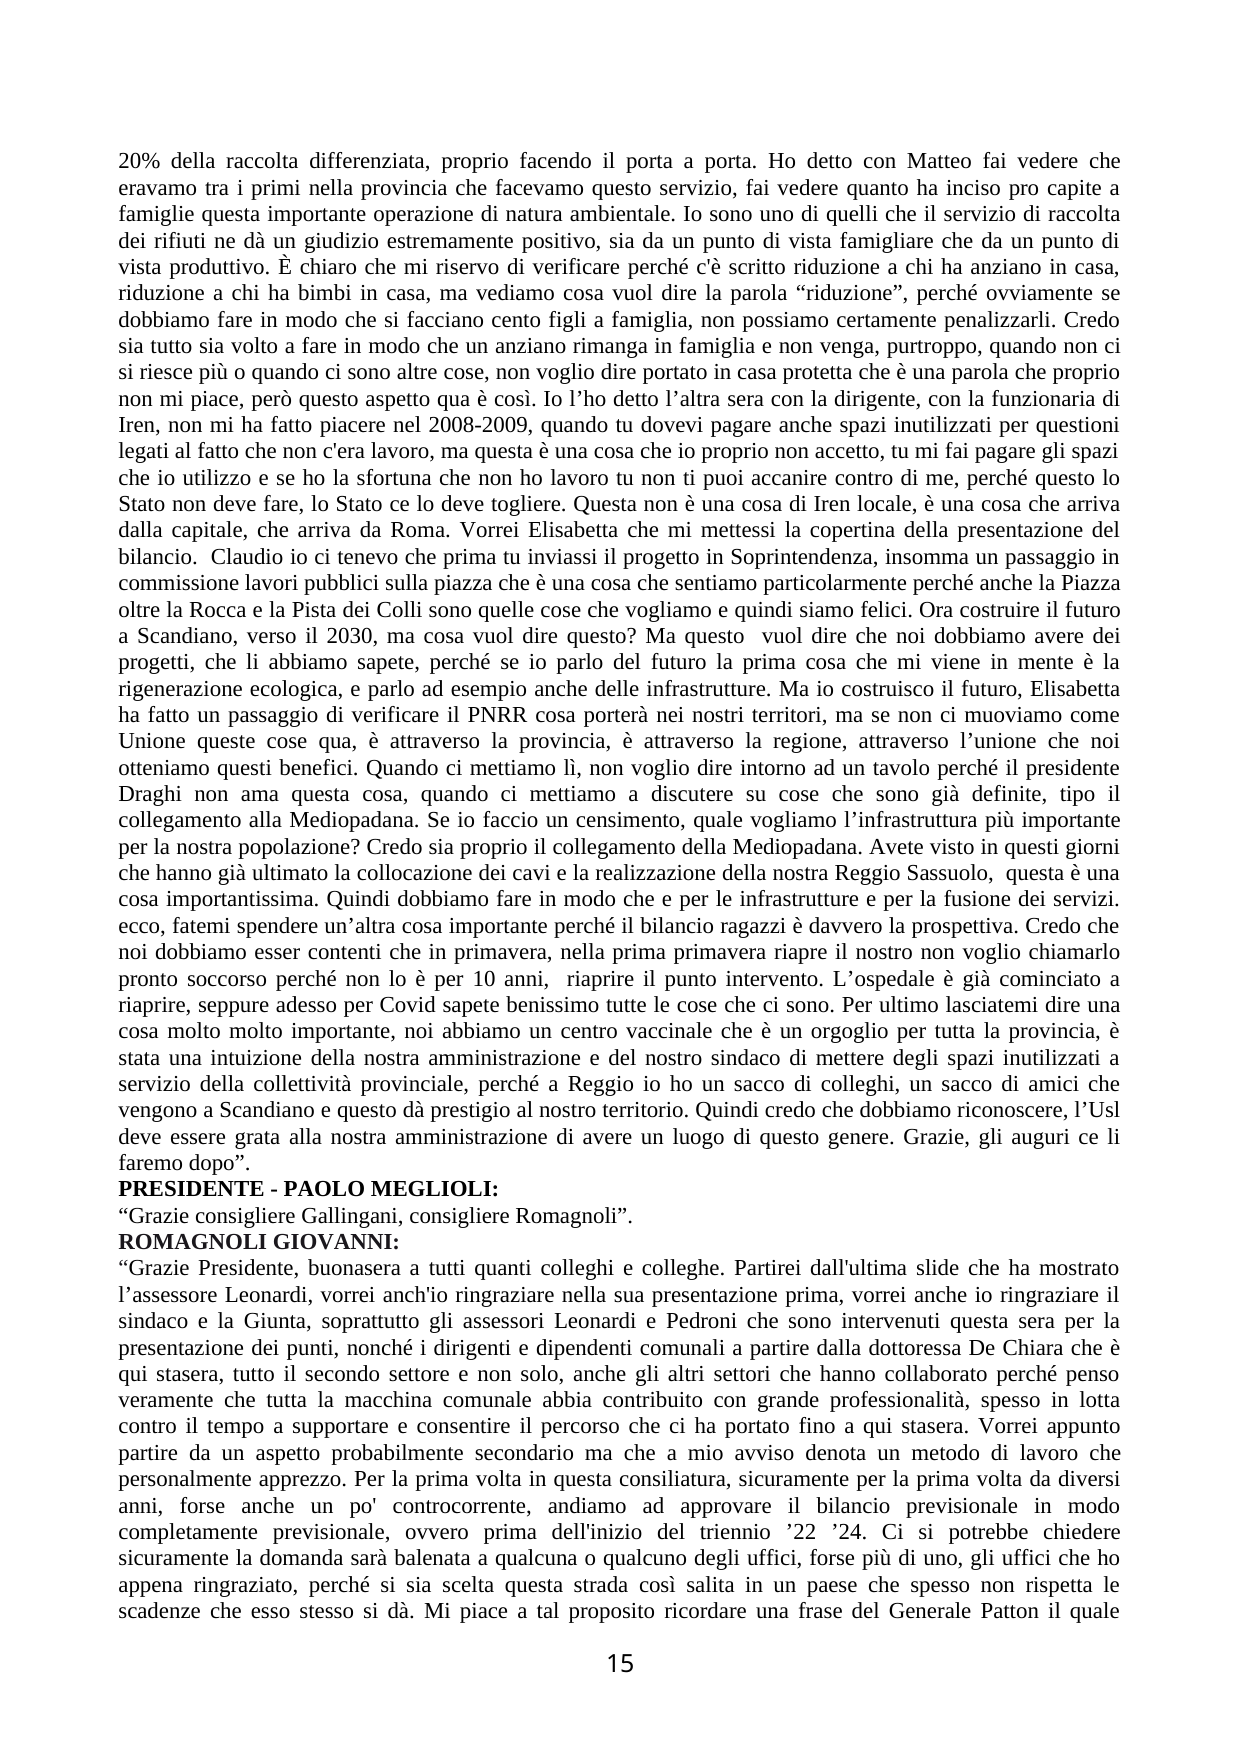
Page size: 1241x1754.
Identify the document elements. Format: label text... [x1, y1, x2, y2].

text PRESIDENTE - PAOLO MEGLIOLI: [118, 1175, 1122, 1202]
text “Grazie consigliere Gallingani, consigliere Romagnoli”. [118, 1202, 1122, 1228]
text ROMAGNOLI GIOVANNI: [118, 1228, 1122, 1254]
text “Grazie Presidente, buonasera a tutti quanti colleghi e colleghe. Partirei dall'ultima slide che ha mostrato l’assessore Leonardi, vorrei anch'io ringraziare nella sua presentazione prima, vorrei anche io ringraziare il sindaco e la Giunta, soprattutto gli assessori Leonardi e Pedroni che sono intervenuti questa sera per la presentazione dei punti, nonché i dirigenti e dipendenti comunali a partire dalla dottoressa De Chiara che è qui stasera, tutto il secondo settore e non solo, anche gli altri settori che hanno collaborato perché penso veramente che tutta la macchina comunale abbia contribuito con grande professionalità, spesso in lotta contro il tempo a supportare e consentire il percorso che ci ha portato fino a qui stasera. Vorrei appunto partire da un aspetto probabilmente secondario ma che a mio avviso denota un metodo di lavoro che personalmente apprezzo. Per la prima volta in questa consiliatura, sicuramente per la prima volta da diversi anni, forse anche un po' controcorrente, andiamo ad approvare il bilancio previsionale in modo completamente previsionale, ovvero prima dell'inizio del triennio ’22 ’24. Ci si potrebbe chiedere sicuramente la domanda sarà balenata a qualcuna o qualcuno degli uffici, forse più di uno, gli uffici che ho appena ringraziato, perché si sia scelta questa strada così salita in un paese che spesso non rispetta le scadenze che esso stesso si dà. Mi piace a tal proposito ricordare una frase del Generale Patton il quale [118, 1254, 1122, 1623]
text 20% della raccolta differenziata, proprio facendo il porta a porta. Ho detto con Matteo fai vedere che eravamo tra i primi nella provincia che facevamo questo servizio, fai vedere quanto ha inciso pro capite a famiglie questa importante operazione di natura ambientale. Io sono uno di quelli che il servizio di raccolta dei rifiuti ne dà un giudizio estremamente positivo, sia da un punto di vista famigliare che da un punto di vista produttivo. È chiaro che mi riservo di verificare perché c'è scritto riduzione a chi ha anziano in casa, riduzione a chi ha bimbi in casa, ma vediamo cosa vuol dire la parola “riduzione”, perché ovviamente se dobbiamo fare in modo che si facciano cento figli a famiglia, non possiamo certamente penalizzarli. Credo sia tutto sia volto a fare in modo che un anziano rimanga in famiglia e non venga, purtroppo, quando non ci si riesce più o quando ci sono altre cose, non voglio dire portato in casa protetta che è una parola che proprio non mi piace, però questo aspetto qua è così. Io l’ho detto l’altra sera con la dirigente, con la funzionaria di Iren, non mi ha fatto piacere nel 2008-2009, quando tu dovevi pagare anche spazi inutilizzati per questioni legati al fatto che non c'era lavoro, ma questa è una cosa che io proprio non accetto, tu mi fai pagare gli spazi che io utilizzo e se ho la sfortuna che non ho lavoro tu non ti puoi accanire contro di me, perché questo lo Stato non deve fare, lo Stato ce lo deve togliere. Questa non è una cosa di Iren locale, è una cosa che arriva dalla capitale, che arriva da Roma. Vorrei Elisabetta che mi mettessi la copertina della presentazione del bilancio. Claudio io ci tenevo che prima tu inviassi il progetto in Soprintendenza, insomma un passaggio in commissione lavori pubblici sulla piazza che è una cosa che sentiamo particolarmente perché anche la Piazza oltre la Rocca e la Pista dei Colli sono quelle cose che vogliamo e quindi siamo felici. Ora costruire il futuro a Scandiano, verso il 2030, ma cosa vuol dire questo? Ma questo vuol dire che noi dobbiamo avere dei progetti, che li abbiamo sapete, perché se io parlo del futuro la prima cosa che mi viene in mente è la rigenerazione ecologica, e parlo ad esempio anche delle infrastrutture. Ma io costruisco il futuro, Elisabetta ha fatto un passaggio di verificare il PNRR cosa porterà nei nostri territori, ma se non ci muoviamo come Unione queste cose qua, è attraverso la provincia, è attraverso la regione, attraverso l’unione che noi otteniamo questi benefici. Quando ci mettiamo lì, non voglio dire intorno ad un tavolo perché il presidente Draghi non ama questa cosa, quando ci mettiamo a discutere su cose che sono già definite, tipo il collegamento alla Mediopadana. Se io faccio un censimento, quale vogliamo l’infrastruttura più importante per la nostra popolazione? Credo sia proprio il collegamento della Mediopadana. Avete visto in questi giorni che hanno già ultimato la collocazione dei cavi e la realizzazione della nostra Reggio Sassuolo, questa è una cosa importantissima. Quindi dobbiamo fare in modo che e per le infrastrutture e per la fusione dei servizi. ecco, fatemi spendere un’altra cosa importante perché il bilancio ragazzi è davvero la prospettiva. Credo che noi dobbiamo esser contenti che in primavera, nella prima primavera riapre il nostro non voglio chiamarlo pronto soccorso perché non lo è per 10 anni, riaprire il punto intervento. L’ospedale è già cominciato a riaprire, seppure adesso per Covid sapete benissimo tutte le cose che ci sono. Per ultimo lasciatemi dire una cosa molto molto importante, noi abbiamo un centro vaccinale che è un orgoglio per tutta la provincia, è stata una intuizione della nostra amministrazione e del nostro sindaco di mettere degli spazi inutilizzati a servizio della collettività provinciale, perché a Reggio io ho un sacco di colleghi, un sacco di amici che vengono a Scandiano e questo dà prestigio al nostro territorio. Quindi credo che dobbiamo riconoscere, l’Usl deve essere grata alla nostra amministrazione di avere un luogo di questo genere. Grazie, gli auguri ce li faremo dopo”. [118, 148, 1122, 1175]
